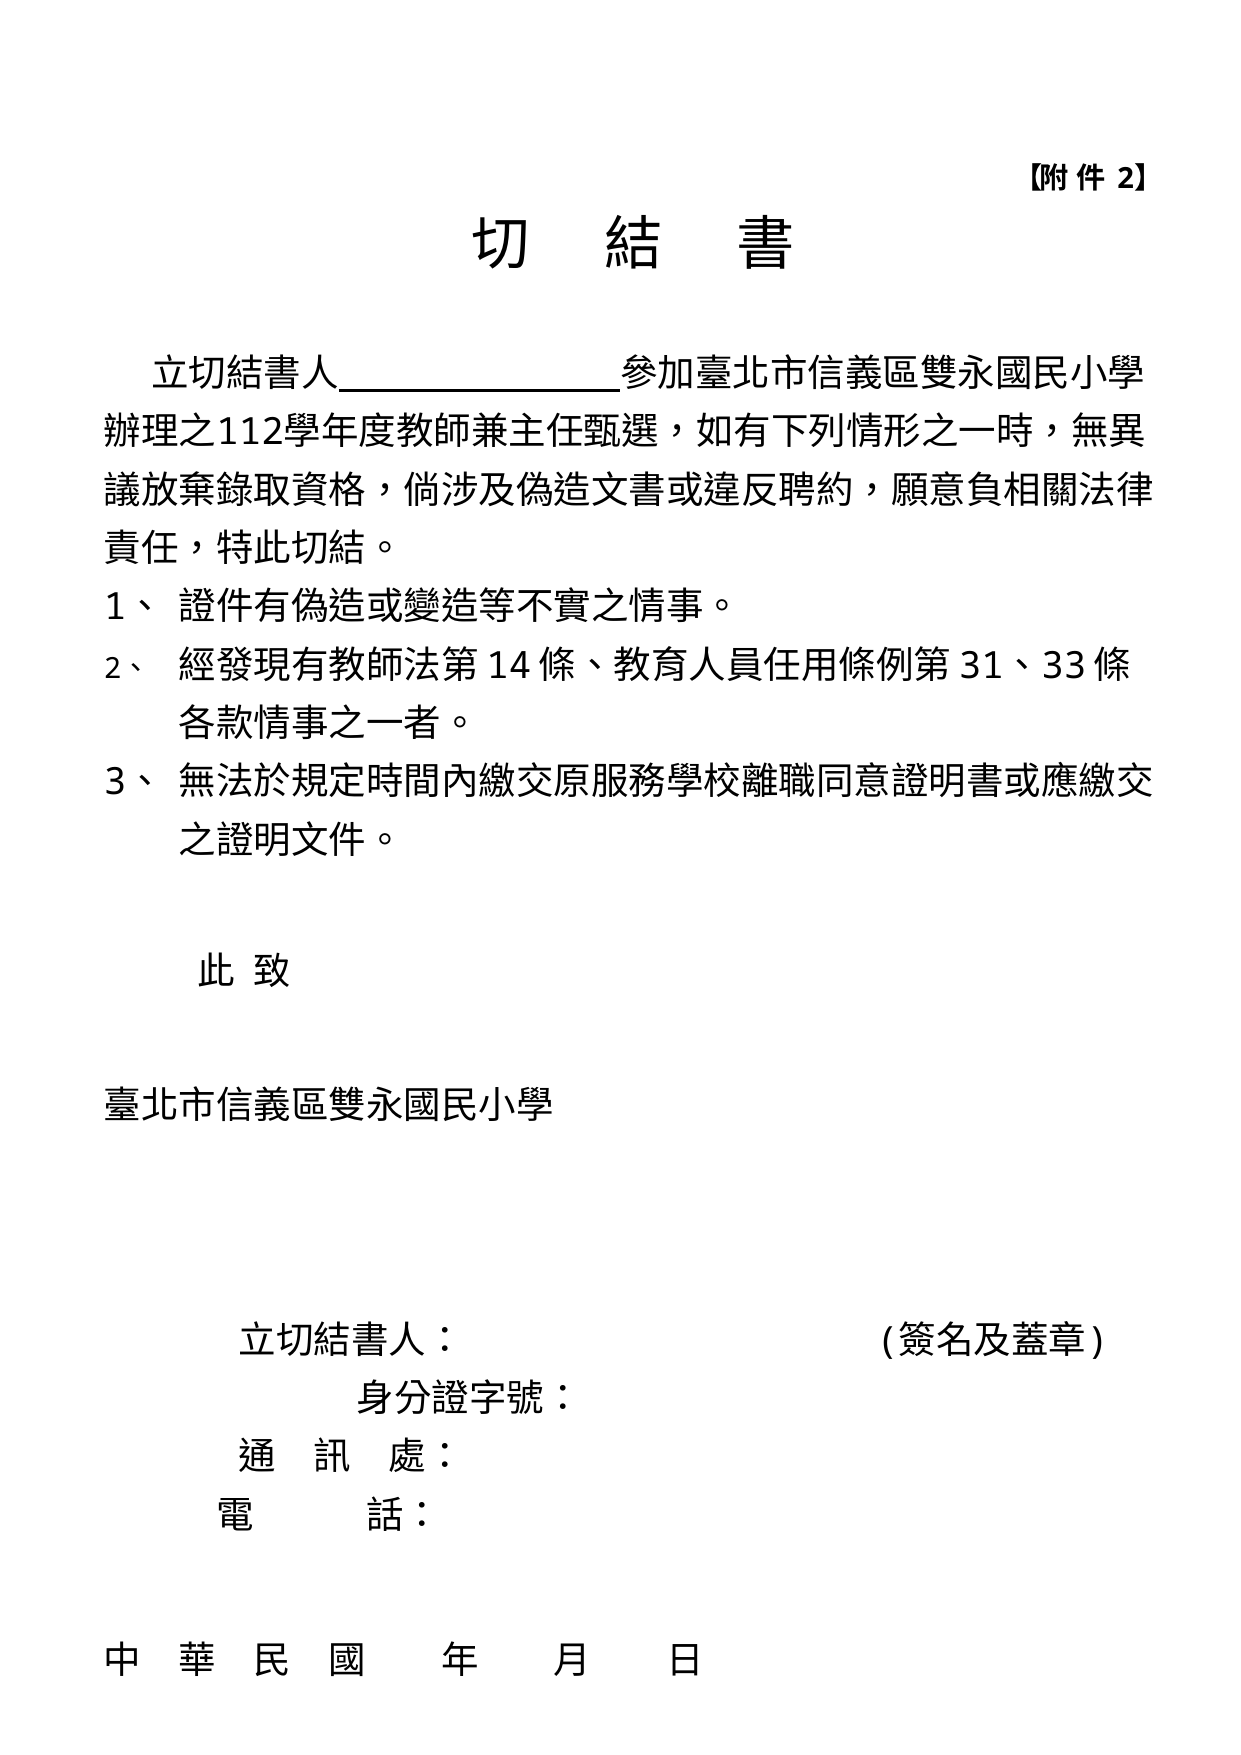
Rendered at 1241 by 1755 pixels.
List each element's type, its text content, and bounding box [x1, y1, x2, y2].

text 臺北市信義區雙永國民小學 [103, 1065, 1167, 1131]
text 通 訊 處： [103, 1423, 1167, 1481]
list 經發現有教師法第14條、教育人員任用條例第31、33條各款情事之一者。 [103, 631, 1167, 748]
text 切 結 書 [103, 197, 1167, 281]
text 立切結書人： (簽名及蓋章) [103, 1306, 1167, 1365]
list 無法於規定時間內繳交原服務學校離職同意證明書或應繳交之證明文件。 [103, 748, 1167, 865]
text 立切結書人 參加臺北市信義區雙永國民小學辦理之112學年度教師兼主任甄選，如有下列情形之一時，無異議放棄錄取資格，倘涉及偽造文書或違反聘約，願意負相關法律責任，特此切結。 [103, 340, 1167, 573]
text 中 華 民 國 年 月 日 [103, 1630, 1167, 1685]
text 【附 件 2】 [103, 154, 1167, 197]
list 證件有偽造或變造等不實之情事。 [103, 573, 1167, 631]
text 電 話： [103, 1481, 1167, 1540]
text 此 致 [103, 931, 1167, 998]
text 身分證字號： [103, 1365, 1167, 1423]
